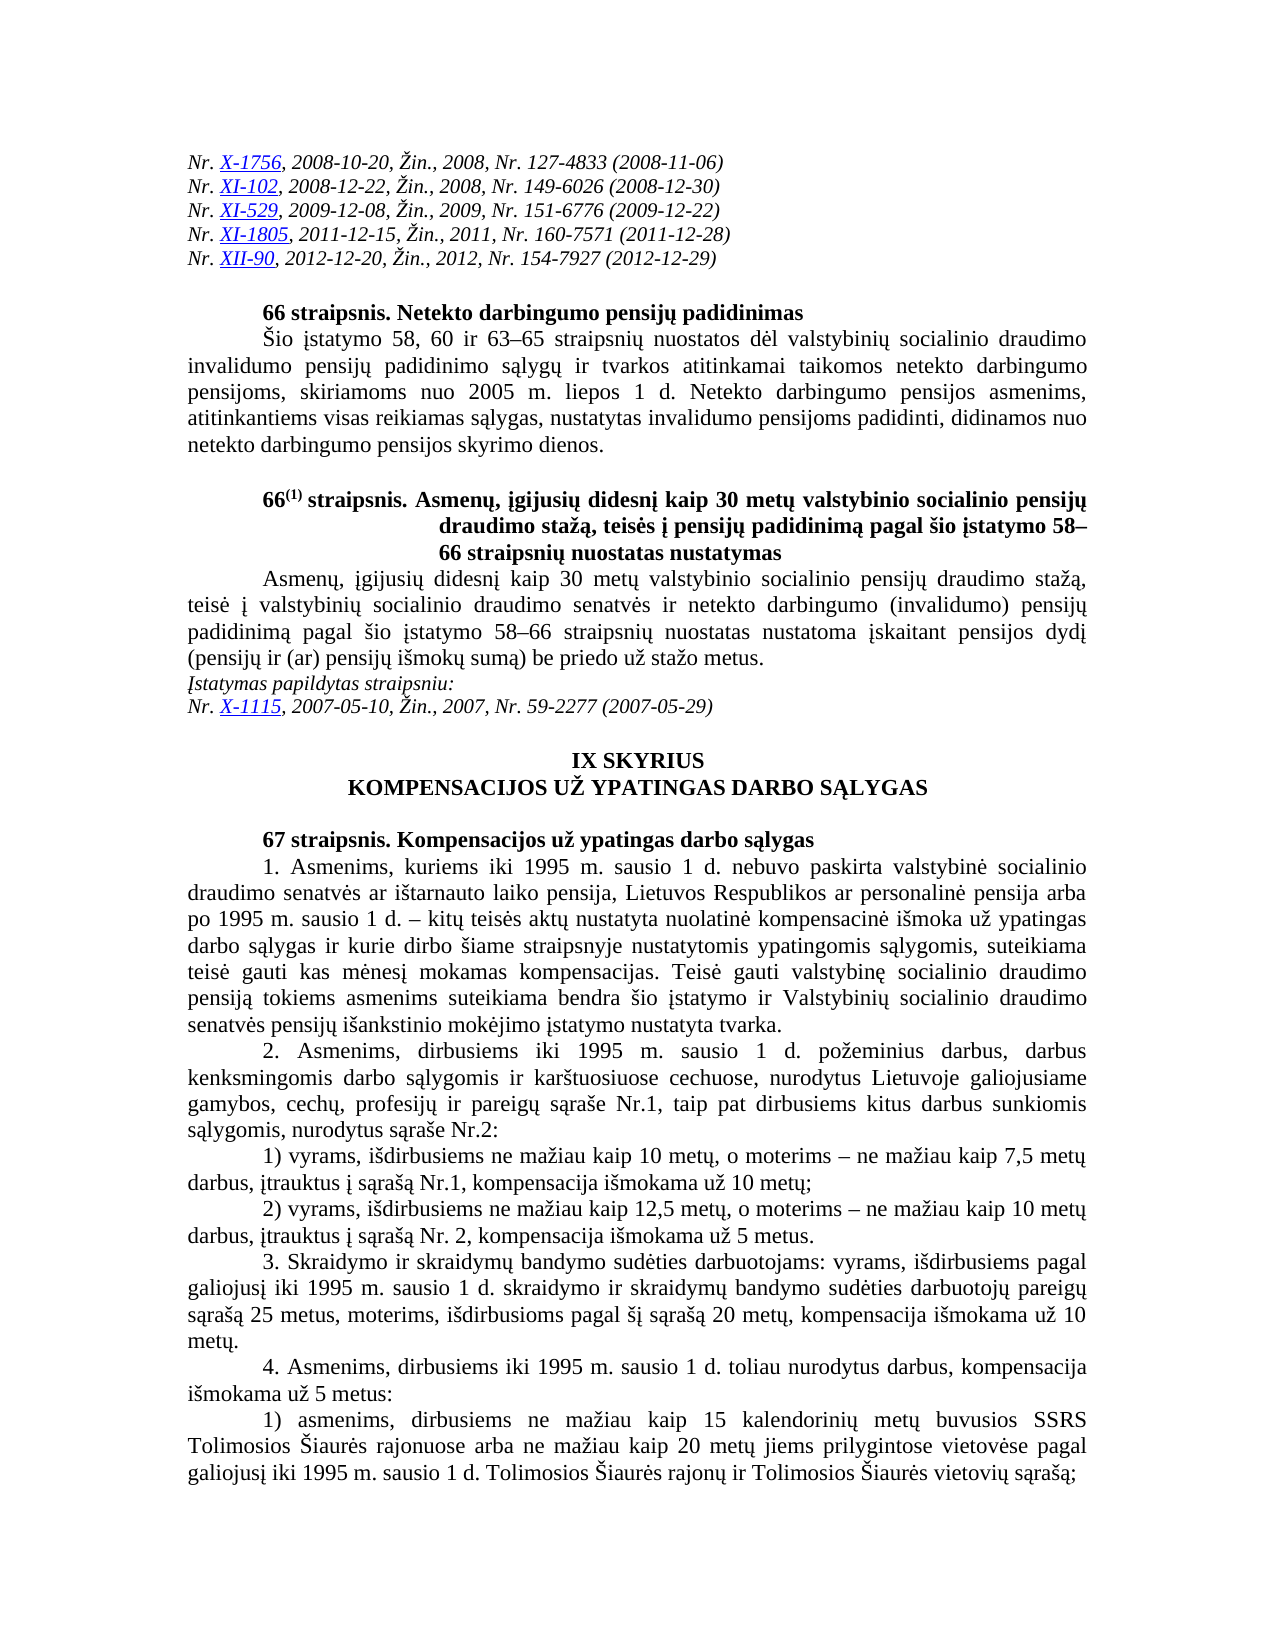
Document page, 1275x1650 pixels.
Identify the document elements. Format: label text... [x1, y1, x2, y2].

text Nr. XI-102, 2008-12-22, Žin., 2008, Nr. 149-6026 (2008-12-30) [187, 174, 1087, 198]
text 1) asmenims, dirbusiems ne mažiau kaip 15 kalendorinių metų buvusios SSRS Tolimosios Šiaurės rajonuose arba ne mažiau kaip 20 metų jiems prilygintose vietovėse pagal galiojusį iki 1995 m. sausio 1 d. Tolimosios Šiaurės rajonų ir Tolimosios Šiaurės vietovių sąrašą; [187, 1406, 1088, 1485]
text Šio įstatymo 58, 60 ir 63–65 straipsnių nuostatos dėl valstybinių socialinio draudimo invalidumo pensijų padidinimo sąlygų ir tvarkos atitinkamai taikomos netekto darbingumo pensijoms, skiriamoms nuo 2005 m. liepos 1 d. Netekto darbingumo pensijos asmenims, atitinkantiems visas reikiamas sąlygas, nustatytas invalidumo pensijoms padidinti, didinamos nuo netekto darbingumo pensijos skyrimo dienos. [187, 325, 1088, 457]
text 2. Asmenims, dirbusiems iki 1995 m. sausio 1 d. požeminius darbus, darbus kenksmingomis darbo sąlygomis ir karštuosiuose cechuose, nurodytus Lietuvoje galiojusiame gamybos, cechų, profesijų ir pareigų sąraše Nr.1, taip pat dirbusiems kitus darbus sunkiomis sąlygomis, nurodytus sąraše Nr.2: [187, 1037, 1088, 1143]
text 66(1) straipsnis. Asmenų, įgijusių didesnį kaip 30 metų valstybinio socialinio pensijų draudimo stažą, teisės į pensijų padidinimą pagal šio įstatymo 58–66 straipsnių nuostatas nustatymas [262, 486, 1088, 565]
text 67 straipsnis. Kompensacijos už ypatingas darbo sąlygas [187, 826, 1088, 853]
text 66 straipsnis. Netekto darbingumo pensijų padidinimas [187, 299, 1088, 325]
text Nr. X-1756, 2008-10-20, Žin., 2008, Nr. 127-4833 (2008-11-06) [187, 150, 1088, 174]
text 1) vyrams, išdirbusiems ne mažiau kaip 10 metų, o moterims – ne mažiau kaip 7,5 metų darbus, įtrauktus į sąrašą Nr.1, kompensacija išmokama už 10 metų; [187, 1143, 1088, 1195]
text Nr. XI-1805, 2011-12-15, Žin., 2011, Nr. 160-7571 (2011-12-28) [187, 222, 1088, 246]
text Nr. X-1115, 2007-05-10, Žin., 2007, Nr. 59-2277 (2007-05-29) [187, 694, 1088, 718]
text 4. Asmenims, dirbusiems iki 1995 m. sausio 1 d. toliau nurodytus darbus, kompensacija išmokama už 5 metus: [187, 1353, 1088, 1406]
text Nr. XII-90, 2012-12-20, Žin., 2012, Nr. 154-7927 (2012-12-29) [187, 246, 1088, 270]
text KOMPENSACIJOS UŽ YPATINGAS DARBO SĄLYGAS [187, 774, 1088, 800]
text 1. Asmenims, kuriems iki 1995 m. sausio 1 d. nebuvo paskirta valstybinė socialinio draudimo senatvės ar ištarnauto laiko pensija, Lietuvos Respublikos ar personalinė pensija arba po 1995 m. sausio 1 d. – kitų teisės aktų nustatyta nuolatinė kompensacinė išmoka už ypatingas darbo sąlygas ir kurie dirbo šiame straipsnyje nustatytomis ypatingomis sąlygomis, suteikiama teisė gauti kas mėnesį mokamas kompensacijas. Teisė gauti valstybinę socialinio draudimo pensiją tokiems asmenims suteikiama bendra šio įstatymo ir Valstybinių socialinio draudimo senatvės pensijų išankstinio mokėjimo įstatymo nustatyta tvarka. [187, 853, 1088, 1037]
text 3. Skraidymo ir skraidymų bandymo sudėties darbuotojams: vyrams, išdirbusiems pagal galiojusį iki 1995 m. sausio 1 d. skraidymo ir skraidymų bandymo sudėties darbuotojų pareigų sąrašą 25 metus, moterims, išdirbusioms pagal šį sąrašą 20 metų, kompensacija išmokama už 10 metų. [187, 1248, 1088, 1353]
text 2) vyrams, išdirbusiems ne mažiau kaip 12,5 metų, o moterims – ne mažiau kaip 10 metų darbus, įtrauktus į sąrašą Nr. 2, kompensacija išmokama už 5 metus. [187, 1195, 1088, 1248]
text Įstatymas papildytas straipsniu: [187, 670, 1088, 694]
text Asmenų, įgijusių didesnį kaip 30 metų valstybinio socialinio pensijų draudimo stažą, teisė į valstybinių socialinio draudimo senatvės ir netekto darbingumo (invalidumo) pensijų padidinimą pagal šio įstatymo 58–66 straipsnių nuostatas nustatoma įskaitant pensijos dydį (pensijų ir (ar) pensijų išmokų sumą) be priedo už stažo metus. [187, 565, 1088, 670]
text IX SKYRIUS [187, 747, 1088, 774]
text Nr. XI-529, 2009-12-08, Žin., 2009, Nr. 151-6776 (2009-12-22) [187, 198, 1087, 222]
